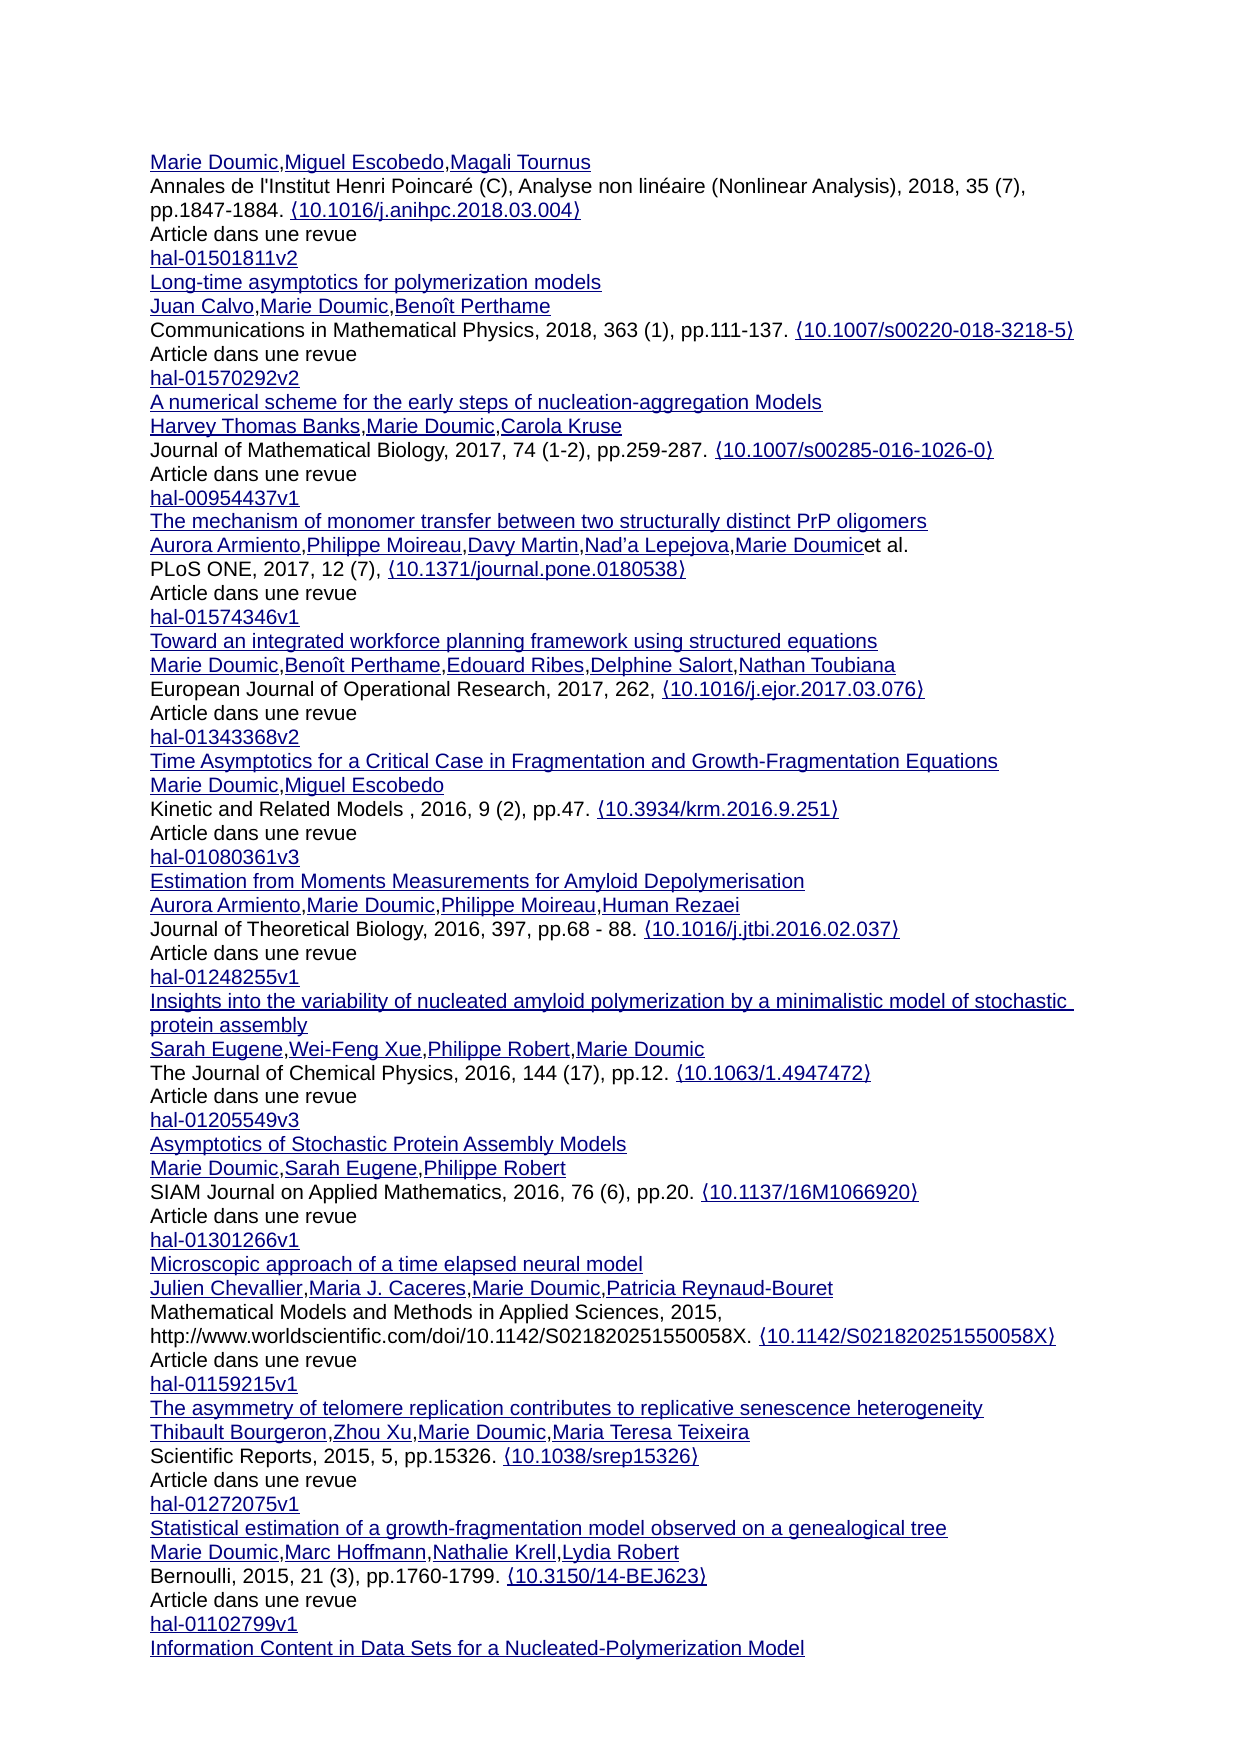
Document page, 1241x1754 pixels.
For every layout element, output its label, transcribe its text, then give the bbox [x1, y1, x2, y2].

table_cell Statistical estimation of a growth-fragmentation model observed on a genealogical tree Marie Doumic,Marc Hoffmann,Nathalie Krell,Lydia Robert Bernoulli, 2015, 21 (3), pp.1760-1799. ⟨10.3150/14-BEJ623⟩ Article dans une revue hal-01102799v1 [150, 1516, 1090, 1635]
table_cell Marie Doumic,Miguel Escobedo,Magali Tournus Annales de l'Institut Henri Poincaré (C), Analyse non linéaire (Nonlinear Analysis), 2018, 35 (7), pp.1847-1884. ⟨10.1016/j.anihpc.2018.03.004⟩ Article dans une revue hal-01501811v2 [150, 150, 1090, 270]
table_cell Estimation from Moments Measurements for Amyloid Depolymerisation Aurora Armiento,Marie Doumic,Philippe Moireau,Human Rezaei Journal of Theoretical Biology, 2016, 397, pp.68 - 88. ⟨10.1016/j.jtbi.2016.02.037⟩ Article dans une revue hal-01248255v1 [150, 869, 1090, 988]
table_cell The asymmetry of telomere replication contributes to replicative senescence heterogeneity Thibault Bourgeron,Zhou Xu,Marie Doumic,Maria Teresa Teixeira Scientific Reports, 2015, 5, pp.15326. ⟨10.1038/srep15326⟩ Article dans une revue hal-01272075v1 [150, 1396, 1090, 1516]
table_cell Time Asymptotics for a Critical Case in Fragmentation and Growth-Fragmentation Equations Marie Doumic,Miguel Escobedo Kinetic and Related Models , 2016, 9 (2), pp.47. ⟨10.3934/krm.2016.9.251⟩ Article dans une revue hal-01080361v3 [150, 749, 1090, 869]
table_cell The mechanism of monomer transfer between two structurally distinct PrP oligomers Aurora Armiento,Philippe Moireau,Davy Martin,Nad’a Lepejova,Marie Doumicet al. PLoS ONE, 2017, 12 (7), ⟨10.1371/journal.pone.0180538⟩ Article dans une revue hal-01574346v1 [150, 509, 1090, 629]
table_cell A numerical scheme for the early steps of nucleation-aggregation Models Harvey Thomas Banks,Marie Doumic,Carola Kruse Journal of Mathematical Biology, 2017, 74 (1-2), pp.259-287. ⟨10.1007/s00285-016-1026-0⟩ Article dans une revue hal-00954437v1 [150, 390, 1090, 509]
table_cell Asymptotics of Stochastic Protein Assembly Models Marie Doumic,Sarah Eugene,Philippe Robert SIAM Journal on Applied Mathematics, 2016, 76 (6), pp.20. ⟨10.1137/16M1066920⟩ Article dans une revue hal-01301266v1 [150, 1132, 1090, 1252]
table_cell Microscopic approach of a time elapsed neural model Julien Chevallier,Maria J. Caceres,Marie Doumic,Patricia Reynaud-Bouret Mathematical Models and Methods in Applied Sciences, 2015, http://www.worldscientific.com/doi/10.1142/S021820251550058X. ⟨10.1142/S021820251550058X⟩ Article dans une revue hal-01159215v1 [150, 1252, 1090, 1396]
table_cell Toward an integrated workforce planning framework using structured equations Marie Doumic,Benoît Perthame,Edouard Ribes,Delphine Salort,Nathan Toubiana European Journal of Operational Research, 2017, 262, ⟨10.1016/j.ejor.2017.03.076⟩ Article dans une revue hal-01343368v2 [150, 629, 1090, 749]
table_cell Insights into the variability of nucleated amyloid polymerization by a minimalistic model of stochastic protein assembly Sarah Eugene,Wei-Feng Xue,Philippe Robert,Marie Doumic The Journal of Chemical Physics, 2016, 144 (17), pp.12. ⟨10.1063/1.4947472⟩ Article dans une revue hal-01205549v3 [150, 989, 1090, 1132]
table_cell Long-time asymptotics for polymerization models Juan Calvo,Marie Doumic,Benoît Perthame Communications in Mathematical Physics, 2018, 363 (1), pp.111-137. ⟨10.1007/s00220-018-3218-5⟩ Article dans une revue hal-01570292v2 [150, 270, 1090, 389]
table_cell Information Content in Data Sets for a Nucleated-Polymerization Model [150, 1635, 1090, 1659]
